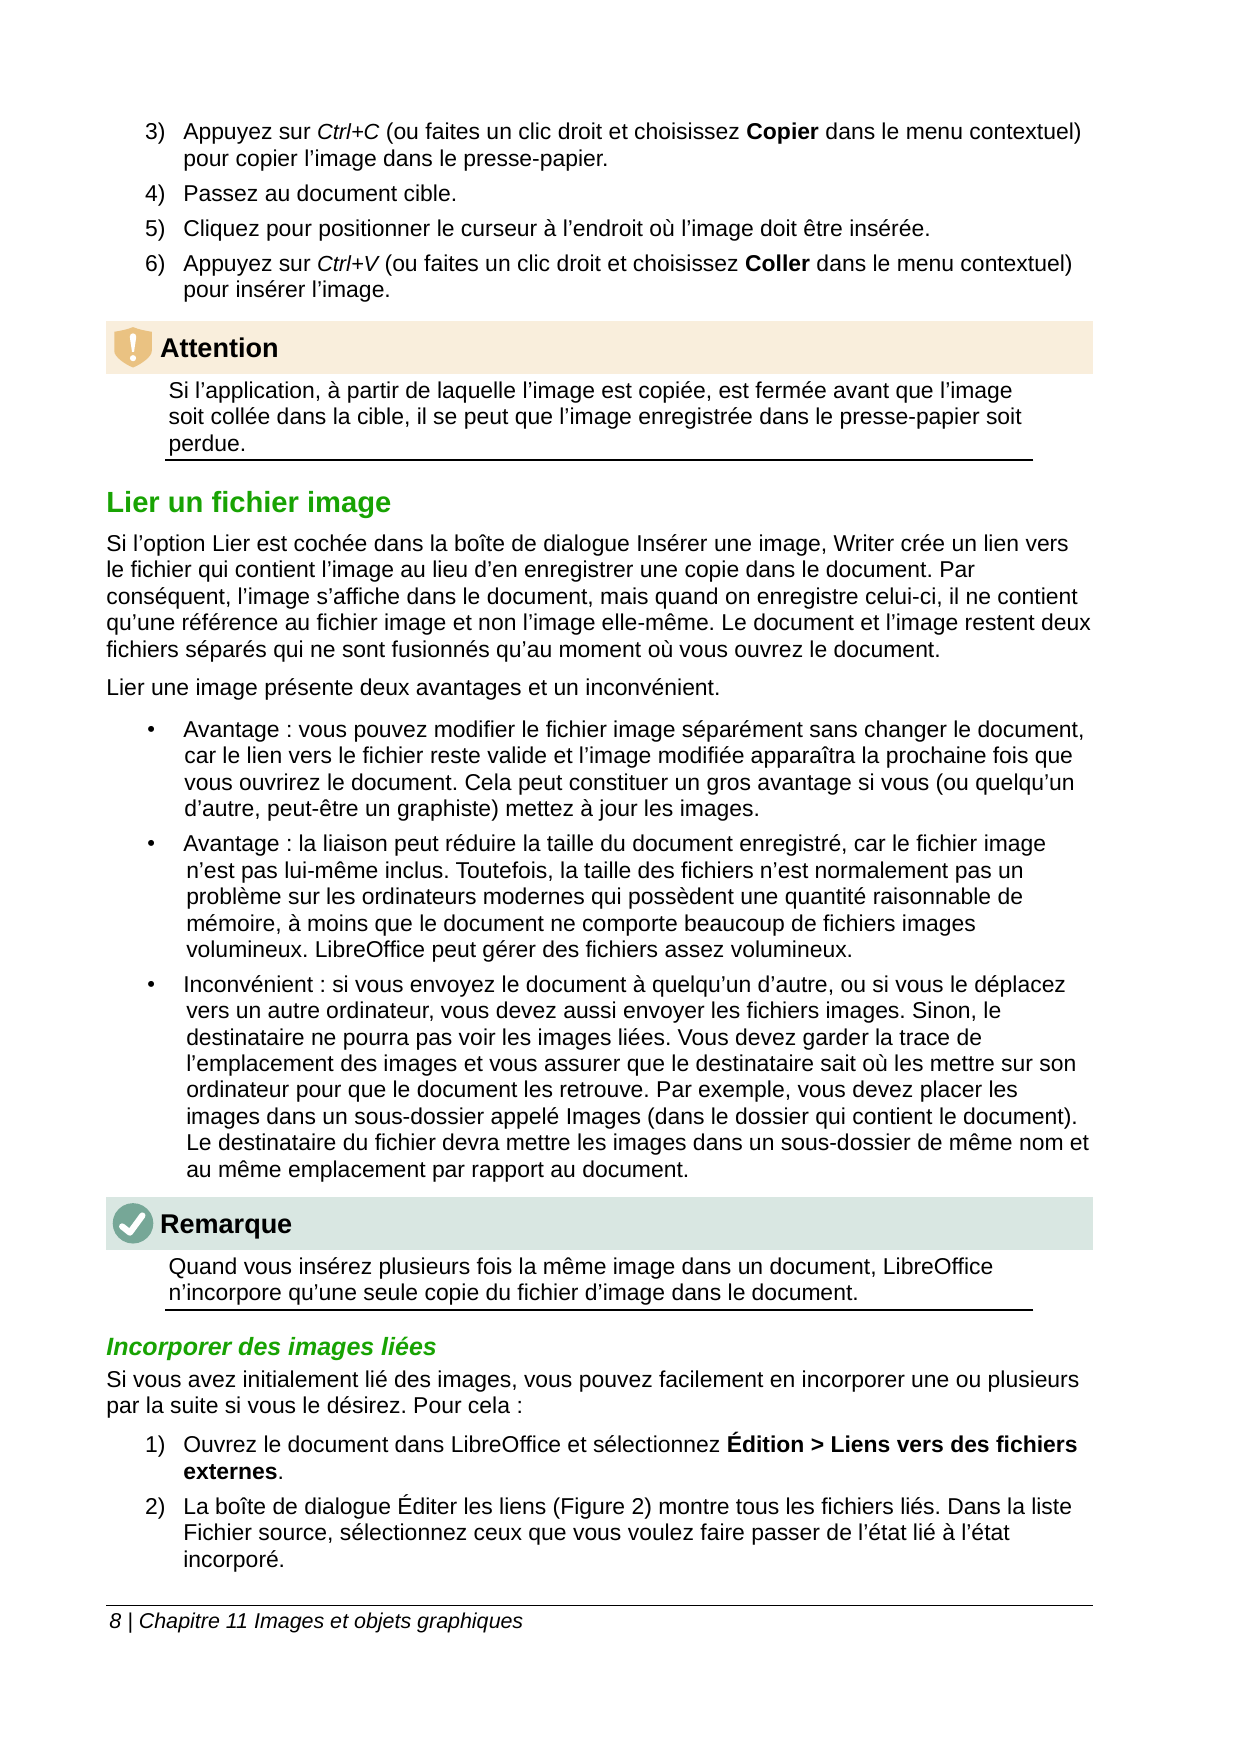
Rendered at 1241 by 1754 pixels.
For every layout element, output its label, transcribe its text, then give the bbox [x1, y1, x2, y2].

subtitle Attention [106, 321, 1093, 374]
text Quand vous insérez plusieurs fois la même image dans un document, LibreOffice n’incorpore qu’une seule copie du fichier d’image dans le document. [165, 1250, 1033, 1309]
subtitle Incorporer des images liées [106, 1331, 1093, 1360]
list Avantage : vous pouvez modifier le fichier image séparément sans changer le document, car le lien vers le fichier reste valide et l’image modifiée apparaîtra la prochaine fois que vous ouvrirez le document. Cela peut constituer un gros avantage si vous (ou quelqu’un d’autre, peut-être un graphiste) mettez à jour les images. [144, 713, 1093, 822]
list Inconvénient : si vous envoyez le document à quelqu’un d’autre, ou si vous le déplacez vers un autre ordinateur, vous devez aussi envoyer les fichiers images. Sinon, le destinataire ne pourra pas voir les images liées. Vous devez garder la trace de l’emplacement des images et vous assurer que le destinataire sait où les mettre sur son ordinateur pour que le document les retrouve. Par exemple, vous devez placer les images dans un sous-dossier appelé Images (dans le dossier qui contient le document). Le destinataire du fichier devra mettre les images dans un sous-dossier de même nom et au même emplacement par rapport au document. [144, 968, 1093, 1185]
list Appuyez sur Ctrl+C (ou faites un clic droit et choisissez Copier dans le menu contextuel) pour copier l’image dans le presse-papier. [165, 118, 1093, 171]
list Ouvrez le document dans LibreOffice et sélectionnez Édition > Liens vers des fichiers externes. [165, 1431, 1093, 1484]
list La boîte de dialogue Éditer les liens (Figure 2) montre tous les fichiers liés. Dans la liste Fichier source, sélectionnez ceux que vous voulez faire passer de l’état lié à l’état incorporé. [165, 1493, 1093, 1572]
text Si l’option Lier est cochée dans la boîte de dialogue Insérer une image, Writer crée un lien vers le fichier qui contient l’image au lieu d’en enregistrer une copie dans le document. Par conséquent, l’image s’affiche dans le document, mais quand on enregistre celui-ci, il ne contient qu’une référence au fichier image et non l’image elle-même. Le document et l’image restent deux fichiers séparés qui ne sont fusionnés qu’au moment où vous ouvrez le document. [106, 530, 1093, 662]
list Lier une image présente deux avantages et un inconvénient. [106, 674, 1093, 701]
list Avantage : la liaison peut réduire la taille du document enregistré, car le fichier image n’est pas lui-même inclus. Toutefois, la taille des fichiers n’est normalement pas un problème sur les ordinateurs modernes qui possèdent une quantité raisonnable de mémoire, à moins que le document ne comporte beaucoup de fichiers images volumineux. LibreOffice peut gérer des fichiers assez volumineux. [144, 827, 1093, 962]
list Cliquez pour positionner le curseur à l’endroit où l’image doit être insérée. [165, 215, 1093, 241]
list Appuyez sur Ctrl+V (ou faites un clic droit et choisissez Coller dans le menu contextuel) pour insérer l’image. [165, 250, 1093, 303]
list Passez au document cible. [165, 180, 1093, 206]
subtitle Remarque [106, 1197, 1093, 1250]
list Si vous avez initialement lié des images, vous pouvez facilement en incorporer une ou plusieurs par la suite si vous le désirez. Pour cela : [106, 1366, 1093, 1419]
subtitle Lier un fichier image [106, 485, 1093, 518]
text Si l’application, à partir de laquelle l’image est copiée, est fermée avant que l’image soit collée dans la cible, il se peut que l’image enregistrée dans le presse-papier soit perdue. [165, 374, 1033, 459]
